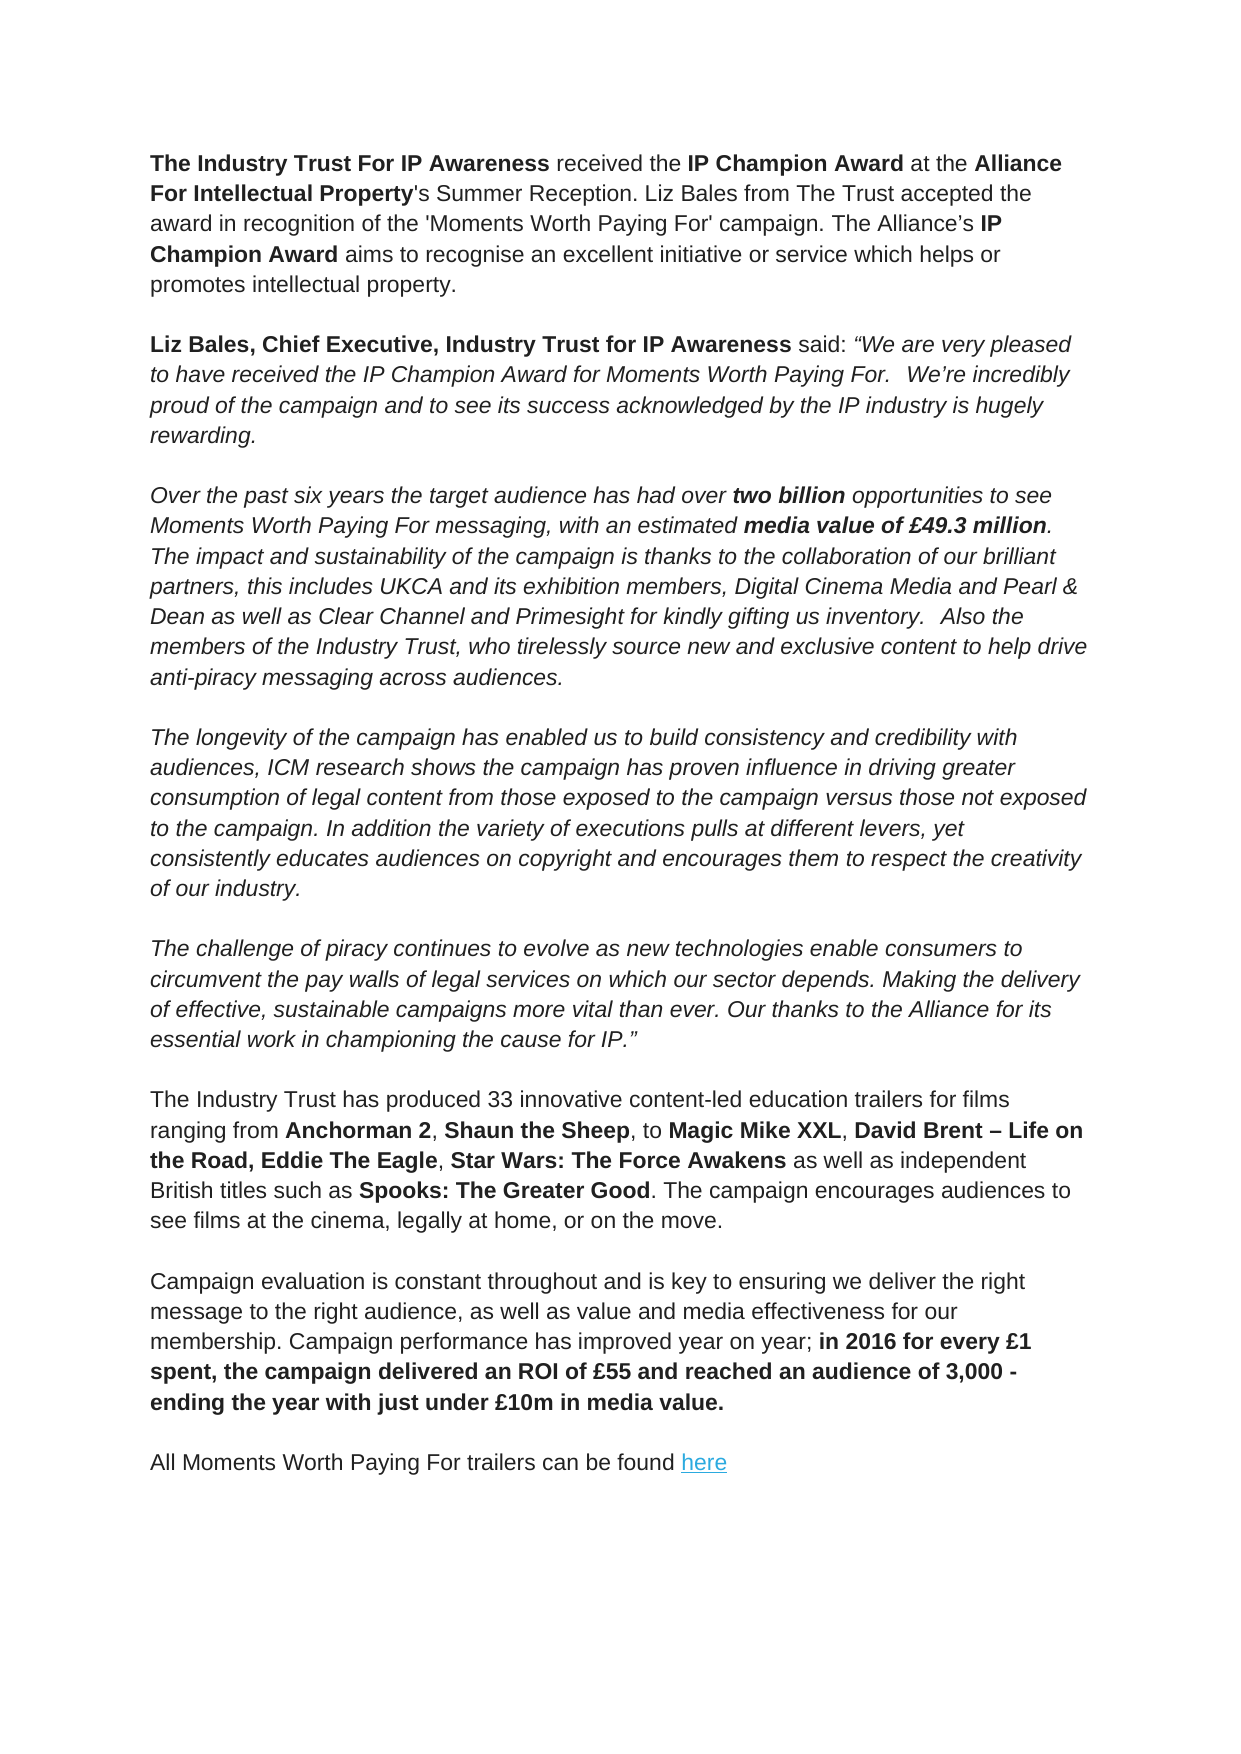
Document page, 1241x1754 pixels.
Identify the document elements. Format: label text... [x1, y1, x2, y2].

text The Industry Trust For IP Awareness received the IP Champion Award at the Alliance For Intellectual Property's Summer Reception. Liz Bales from The Trust accepted the award in recognition of the 'Moments Worth Paying For' campaign. The Alliance’s IP Champion Award aims to recognise an excellent initiative or service which helps or promotes intellectual property. Liz Bales, Chief Executive, Industry Trust for IP Awareness said: “We are very pleased to have received the IP Champion Award for Moments Worth Paying For. We’re incredibly proud of the campaign and to see its success acknowledged by the IP industry is hugely rewarding. Over the past six years the target audience has had over two billion opportunities to see Moments Worth Paying For messaging, with an estimated media value of £49.3 million. The impact and sustainability of the campaign is thanks to the collaboration of our brilliant partners, this includes UKCA and its exhibition members, Digital Cinema Media and Pearl & Dean as well as Clear Channel and Primesight for kindly gifting us inventory. Also the members of the Industry Trust, who tirelessly source new and exclusive content to help drive anti-piracy messaging across audiences. The longevity of the campaign has enabled us to build consistency and credibility with audiences, ICM research shows the campaign has proven influence in driving greater consumption of legal content from those exposed to the campaign versus those not exposed to the campaign. In addition the variety of executions pulls at different levers, yet consistently educates audiences on copyright and encourages them to respect the creativity of our industry. The challenge of piracy continues to evolve as new technologies enable consumers to circumvent the pay walls of legal services on which our sector depends. Making the delivery of effective, sustainable campaigns more vital than ever. Our thanks to the Alliance for its essential work in championing the cause for IP.” The Industry Trust has produced 33 innovative content-led education trailers for films ranging from Anchorman 2, Shaun the Sheep, to Magic Mike XXL, David Brent – Life on the Road, Eddie The Eagle, Star Wars: The Force Awakens as well as independent British titles such as Spooks: The Greater Good. The campaign encourages audiences to see films at the cinema, legally at home, or on the move. Campaign evaluation is constant throughout and is key to ensuring we deliver the right message to the right audience, as well as value and media effectiveness for our membership. Campaign performance has improved year on year; in 2016 for every £1 spent, the campaign delivered an ROI of £55 and reached an audience of 3,000 - ending the year with just under £10m in media value. All Moments Worth Paying For trailers can be found here [150, 150, 1090, 1538]
